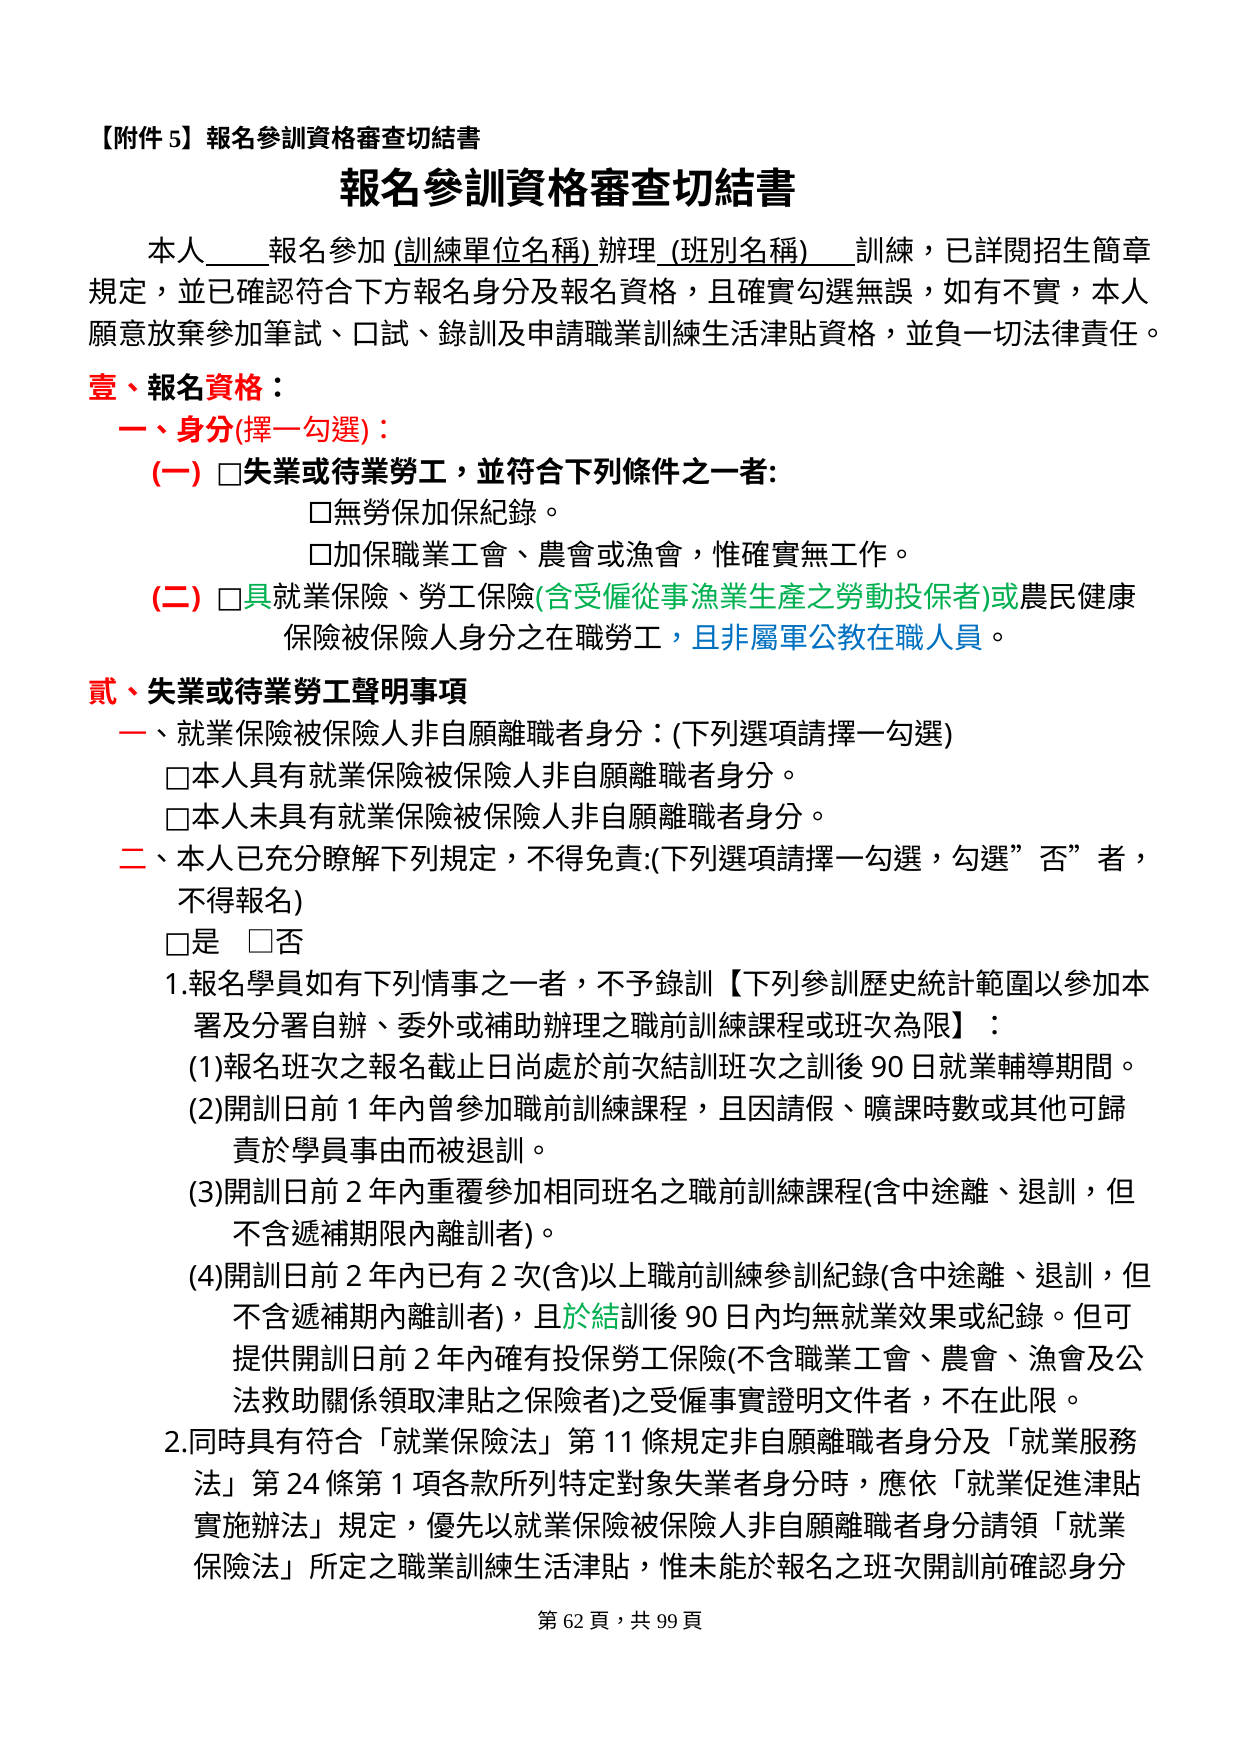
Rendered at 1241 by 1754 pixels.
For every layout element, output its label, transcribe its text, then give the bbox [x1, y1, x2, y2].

text □本人具有就業保險被保險人非自願離職者身分。 [164, 753, 1152, 794]
text (2)開訓日前1年內曾參加職前訓練課程，且因請假、曠課時數或其他可歸責於學員事由而被退訓。 [189, 1086, 1152, 1169]
text (1)報名班次之報名截止日尚處於前次結訓班次之訓後90日就業輔導期間。 [189, 1044, 1152, 1086]
text 加保職業工會、農會或漁會，惟確實無工作。 [176, 532, 1152, 574]
text 無勞保加保紀錄。 [176, 490, 1152, 532]
text 1.報名學員如有下列情事之一者，不予錄訓【下列參訓歷史統計範圍以參加本署及分署自辦、委外或補助辦理之職前訓練課程或班次為限】： [164, 961, 1152, 1044]
text (4)開訓日前2年內已有2次(含)以上職前訓練參訓紀錄(含中途離、退訓，但不含遞補期內離訓者)，且於結訓後90日內均無就業效果或紀錄。但可提供開訓日前2年內確有投保勞工保險(不含職業工會、農會、漁會及公法救助關係領取津貼之保險者)之受僱事實證明文件者，不在此限。 [189, 1253, 1152, 1419]
text □本人未具有就業保險被保險人非自願離職者身分。 [164, 794, 1152, 836]
text 一、身分(擇一勾選)： [118, 407, 1152, 449]
text (二) □具就業保險、勞工保險(含受僱從事漁業生產之勞動投保者)或農民健康保險被保險人身分之在職勞工，且非屬軍公教在職人員。 [152, 574, 1152, 657]
text 本人 報名參加 (訓練單位名稱) 辦理 (班別名稱) 訓練，已詳閱招生簡章規定，並已確認符合下方報名身分及報名資格，且確實勾選無誤，如有不實，本人願意放棄參加筆試、口試、錄訓及申請職業訓練生活津貼資格，並負一切法律責任。 [89, 228, 1152, 353]
text 報名參訓資格審查切結書 [89, 155, 1152, 215]
text □是 □否 [164, 919, 1152, 961]
text (一) □失業或待業勞工，並符合下列條件之一者: [152, 449, 1152, 490]
text 二、本人已充分瞭解下列規定，不得免責:(下列選項請擇一勾選，勾選”否”者，不得報名) [118, 836, 1152, 919]
text 壹、報名資格： [89, 365, 1152, 407]
text 一、就業保險被保險人非自願離職者身分：(下列選項請擇一勾選) [118, 711, 1152, 753]
text (3)開訓日前2年內重覆參加相同班名之職前訓練課程(含中途離、退訓，但不含遞補期限內離訓者)。 [189, 1169, 1152, 1253]
text 貳、失業或待業勞工聲明事項 [89, 669, 1152, 711]
text 【附件5】報名參訓資格審查切結書 [89, 119, 1152, 155]
text 2.同時具有符合「就業保險法」第11條規定非自願離職者身分及「就業服務法」第24條第1項各款所列特定對象失業者身分時，應依「就業促進津貼實施辦法」規定，優先以就業保險被保險人非自願離職者身分請領「就業保險法」所定之職業訓練生活津貼，惟未能於報名之班次開訓前確認身分 [164, 1419, 1152, 1586]
